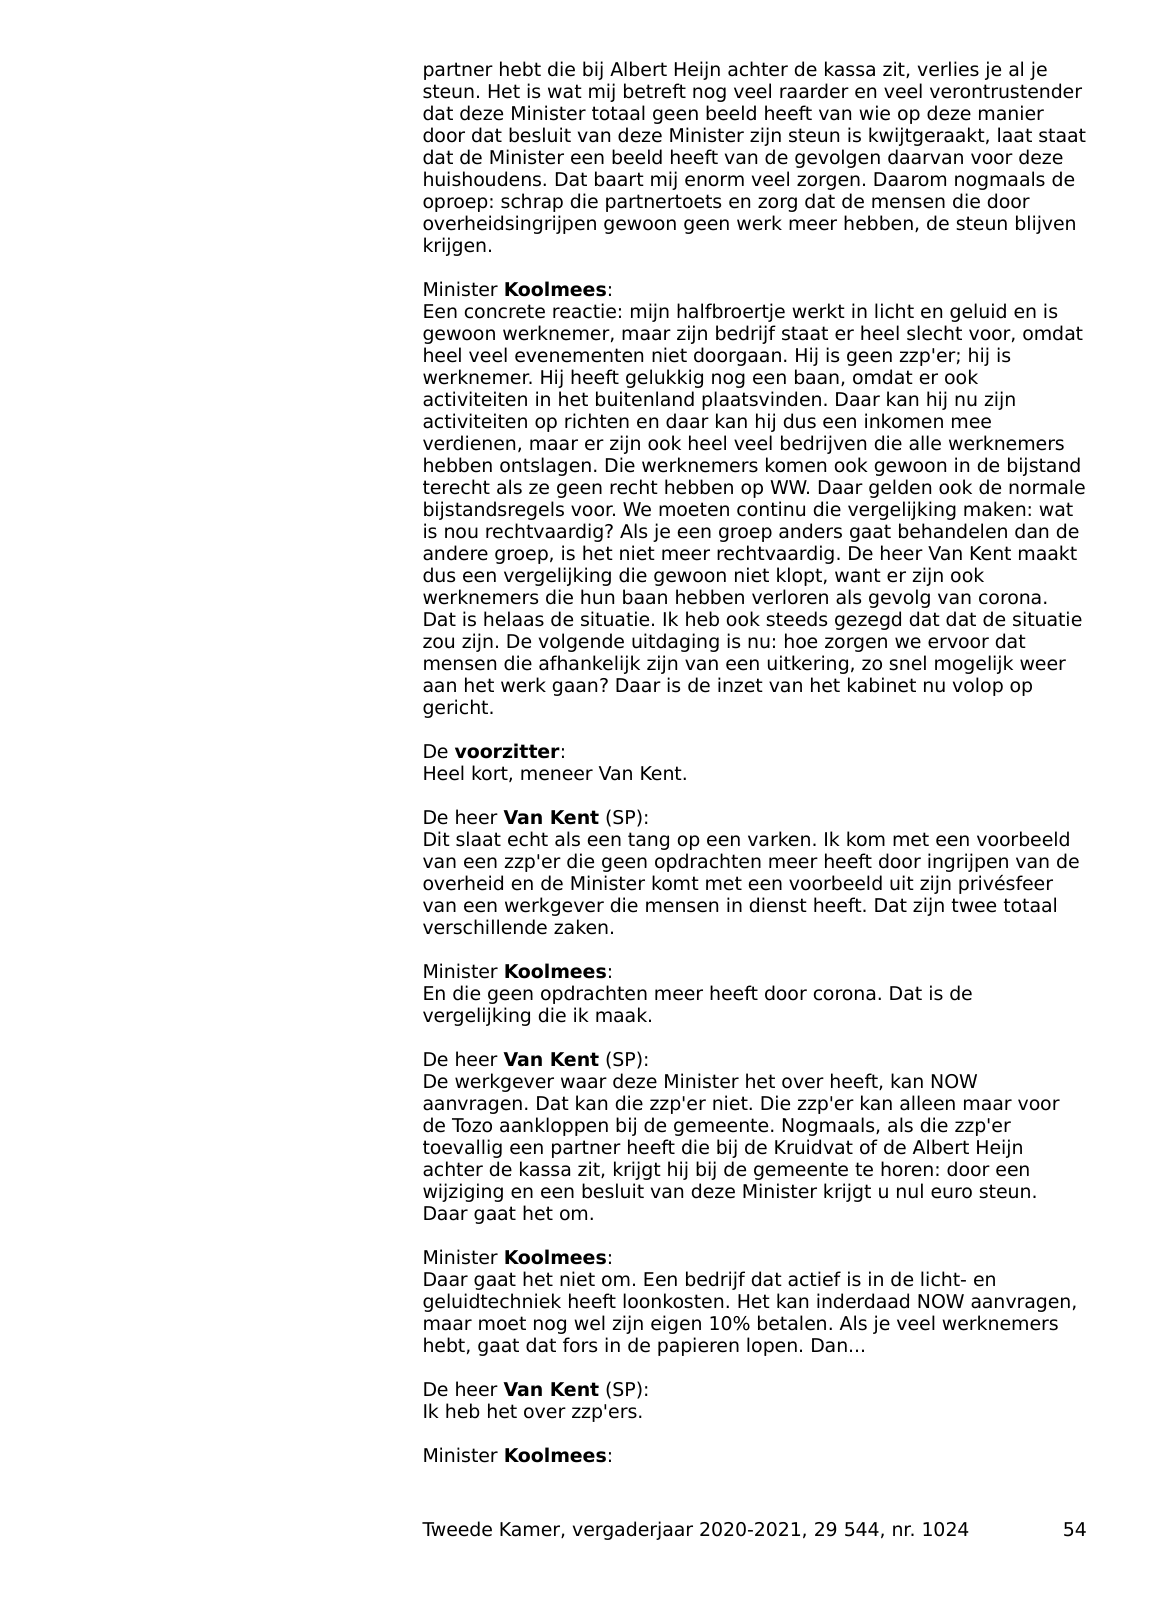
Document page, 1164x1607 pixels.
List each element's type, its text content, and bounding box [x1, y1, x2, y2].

text Minister Koolmees: [422, 1247, 1087, 1269]
text Ik heb het over zzp'ers. [422, 1401, 1087, 1423]
text De voorzitter: [422, 741, 1087, 763]
text Daar gaat het niet om. Een bedrijf dat actief is in de licht- en geluidtechniek heeft loonkosten. Het kan inderdaad NOW aanvragen, maar moet nog wel zijn eigen 10% betalen. Als je veel werknemers hebt, gaat dat fors in de papieren lopen. Dan... [422, 1269, 1087, 1357]
text Heel kort, meneer Van Kent. [422, 763, 1087, 785]
text Minister Koolmees: [422, 961, 1087, 983]
text Een concrete reactie: mijn halfbroertje werkt in licht en geluid en is gewoon werknemer, maar zijn bedrijf staat er heel slecht voor, omdat heel veel evenementen niet doorgaan. Hij is geen zzp'er; hij is werknemer. Hij heeft gelukkig nog een baan, omdat er ook activiteiten in het buitenland plaatsvinden. Daar kan hij nu zijn activiteiten op richten en daar kan hij dus een inkomen mee verdienen, maar er zijn ook heel veel bedrijven die alle werknemers hebben ontslagen. Die werknemers komen ook gewoon in de bijstand terecht als ze geen recht hebben op WW. Daar gelden ook de normale bijstandsregels voor. We moeten continu die vergelijking maken: wat is nou rechtvaardig? Als je een groep anders gaat behandelen dan de andere groep, is het niet meer rechtvaardig. De heer Van Kent maakt dus een vergelijking die gewoon niet klopt, want er zijn ook werknemers die hun baan hebben verloren als gevolg van corona. Dat is helaas de situatie. Ik heb ook steeds gezegd dat dat de situatie zou zijn. De volgende uitdaging is nu: hoe zorgen we ervoor dat mensen die afhankelijk zijn van een uitkering, zo snel mogelijk weer aan het werk gaan? Daar is de inzet van het kabinet nu volop op gericht. [422, 301, 1087, 719]
text Minister Koolmees: [422, 1445, 1087, 1467]
text Minister Koolmees: [422, 279, 1087, 301]
text Dit slaat echt als een tang op een varken. Ik kom met een voorbeeld van een zzp'er die geen opdrachten meer heeft door ingrijpen van de overheid en de Minister komt met een voorbeeld uit zijn privésfeer van een werkgever die mensen in dienst heeft. Dat zijn twee totaal verschillende zaken. [422, 829, 1087, 939]
text En die geen opdrachten meer heeft door corona. Dat is de vergelijking die ik maak. [422, 983, 1087, 1027]
text De heer Van Kent (SP): [422, 807, 1087, 829]
text De heer Van Kent (SP): [422, 1379, 1087, 1401]
text De heer Van Kent (SP): [422, 1049, 1087, 1071]
text partner hebt die bij Albert Heijn achter de kassa zit, verlies je al je steun. Het is wat mij betreft nog veel raarder en veel verontrustender dat deze Minister totaal geen beeld heeft van wie op deze manier door dat besluit van deze Minister zijn steun is kwijtgeraakt, laat staat dat de Minister een beeld heeft van de gevolgen daarvan voor deze huishoudens. Dat baart mij enorm veel zorgen. Daarom nogmaals de oproep: schrap die partnertoets en zorg dat de mensen die door overheidsingrijpen gewoon geen werk meer hebben, de steun blijven krijgen. [422, 59, 1087, 257]
text De werkgever waar deze Minister het over heeft, kan NOW aanvragen. Dat kan die zzp'er niet. Die zzp'er kan alleen maar voor de Tozo aankloppen bij de gemeente. Nogmaals, als die zzp'er toevallig een partner heeft die bij de Kruidvat of de Albert Heijn achter de kassa zit, krijgt hij bij de gemeente te horen: door een wijziging en een besluit van deze Minister krijgt u nul euro steun. Daar gaat het om. [422, 1071, 1087, 1225]
